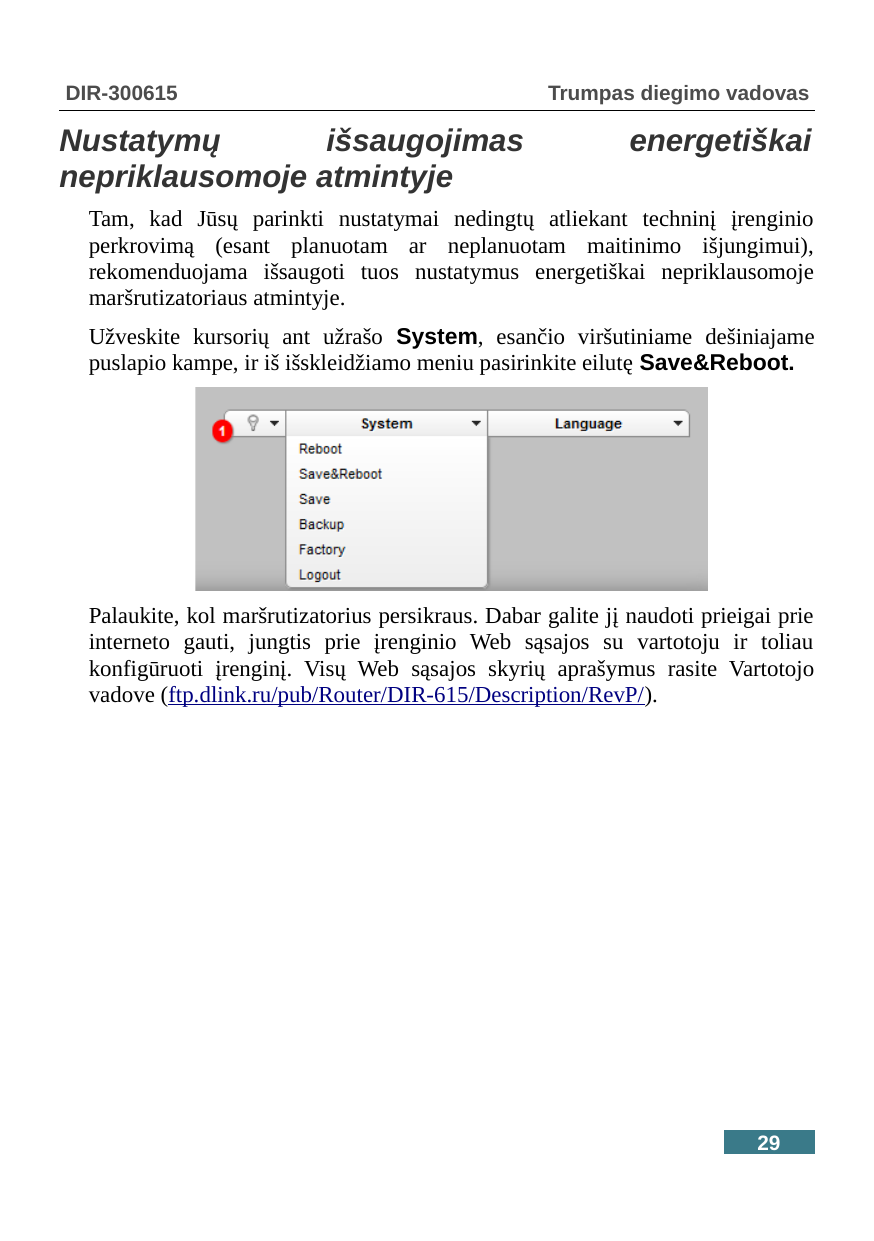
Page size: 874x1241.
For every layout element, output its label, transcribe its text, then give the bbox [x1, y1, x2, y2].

text Užveskite kursorių ant užrašo System, esančio viršutiniame dešiniajame puslapio kampe, ir iš išskleidžiamo meniu pasirinkite eilutę Save&Reboot. [88, 323, 815, 376]
subtitle Nustatymų išsaugojimas energetiškai nepriklausomoje atmintyje [59, 122, 815, 193]
text Palaukite, kol maršrutizatorius persikraus. Dabar galite jį naudoti prieigai prie interneto gauti, jungtis prie įrenginio Web sąsajos su vartotoju ir toliau konfigūruoti įrenginį. Visų Web sąsajos skyrių aprašymus rasite Vartotojo vadove (ftp.dlink.ru/pub/Router/DIR-615/Description/RevP/). [88, 602, 815, 707]
text Tam, kad Jūsų parinkti nustatymai nedingtų atliekant techninį įrenginio perkrovimą (esant planuotam ar neplanuotam maitinimo išjungimui), rekomenduojama išsaugoti tuos nustatymus energetiškai nepriklausomoje maršrutizatoriaus atmintyje. [88, 205, 815, 311]
